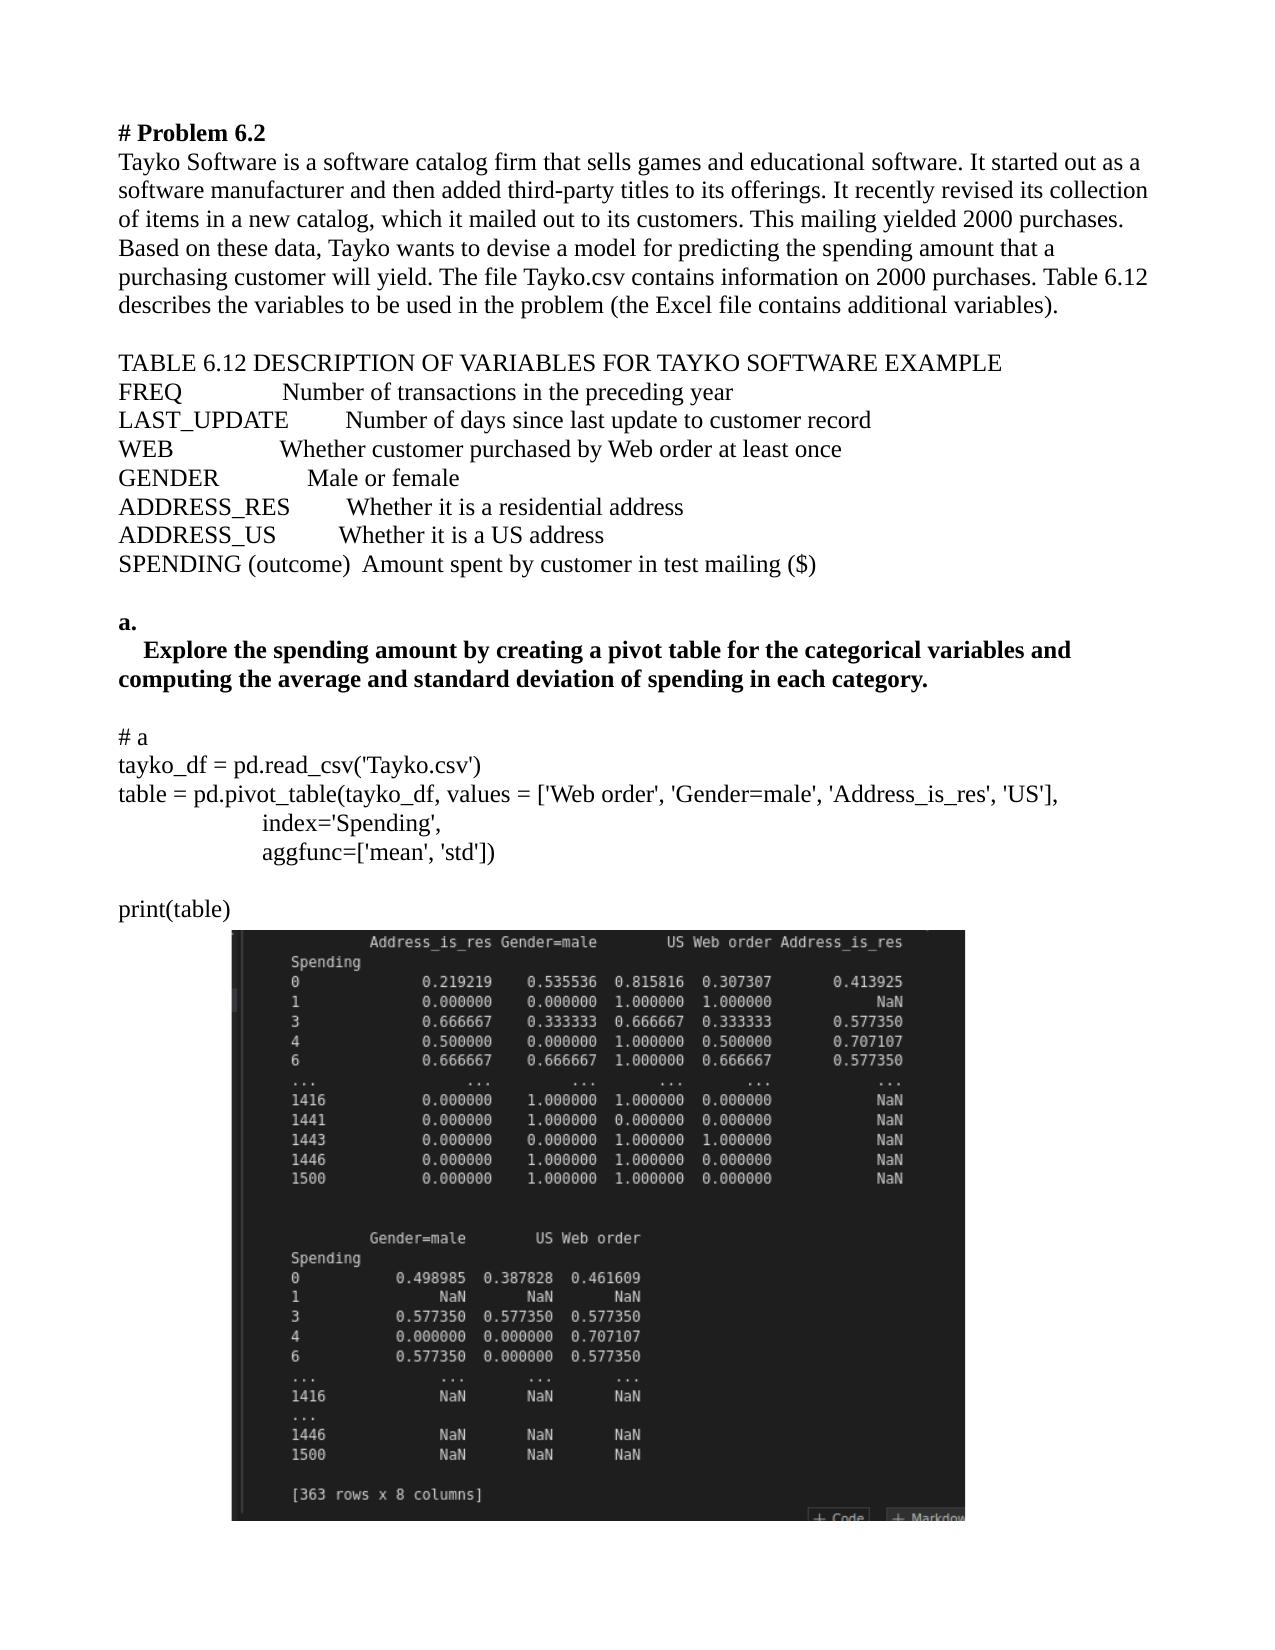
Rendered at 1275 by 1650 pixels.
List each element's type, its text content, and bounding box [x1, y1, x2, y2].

text TABLE 6.12 DESCRIPTION OF VARIABLES FOR TAYKO SOFTWARE EXAMPLE [118, 348, 1157, 377]
text Tayko Software is a software catalog firm that sells games and educational software. It started out as a software manufacturer and then added third-party titles to its offerings. It recently revised its collection of items in a new catalog, which it mailed out to its customers. This mailing yielded 2000 purchases. Based on these data, Tayko wants to devise a model for predicting the spending amount that a purchasing customer will yield. The file Tayko.csv contains information on 2000 purchases. Table 6.12 describes the variables to be used in the problem (the Excel file contains additional variables). [118, 147, 1157, 319]
text WEB Whether customer purchased by Web order at least once [118, 434, 1157, 463]
text LAST_UPDATE Number of days since last update to customer record [118, 406, 1157, 434]
text print(table) [118, 894, 1157, 923]
text Explore the spending amount by creating a pivot table for the categorical variables and computing the average and standard deviation of spending in each category. [118, 636, 1157, 693]
text SPENDING (outcome) Amount spent by customer in test mailing ($) [118, 549, 1157, 578]
text GENDER Male or female [118, 463, 1157, 492]
text a. [118, 607, 1157, 636]
text table = pd.pivot_table(tayko_df, values = ['Web order', 'Gender=male', 'Address_is_res', 'US'], [118, 779, 1157, 808]
text # a [118, 722, 1157, 751]
text aggfunc=['mean', 'std']) [118, 837, 1157, 866]
text FREQ Number of transactions in the preceding year [118, 377, 1157, 406]
text ADDRESS_US Whether it is a US address [118, 521, 1157, 549]
text # Problem 6.2 [118, 118, 1157, 147]
text ADDRESS_RES Whether it is a residential address [118, 492, 1157, 521]
text tayko_df = pd.read_csv('Tayko.csv') [118, 751, 1157, 779]
picture [231, 930, 966, 1521]
text index='Spending', [118, 808, 1157, 837]
